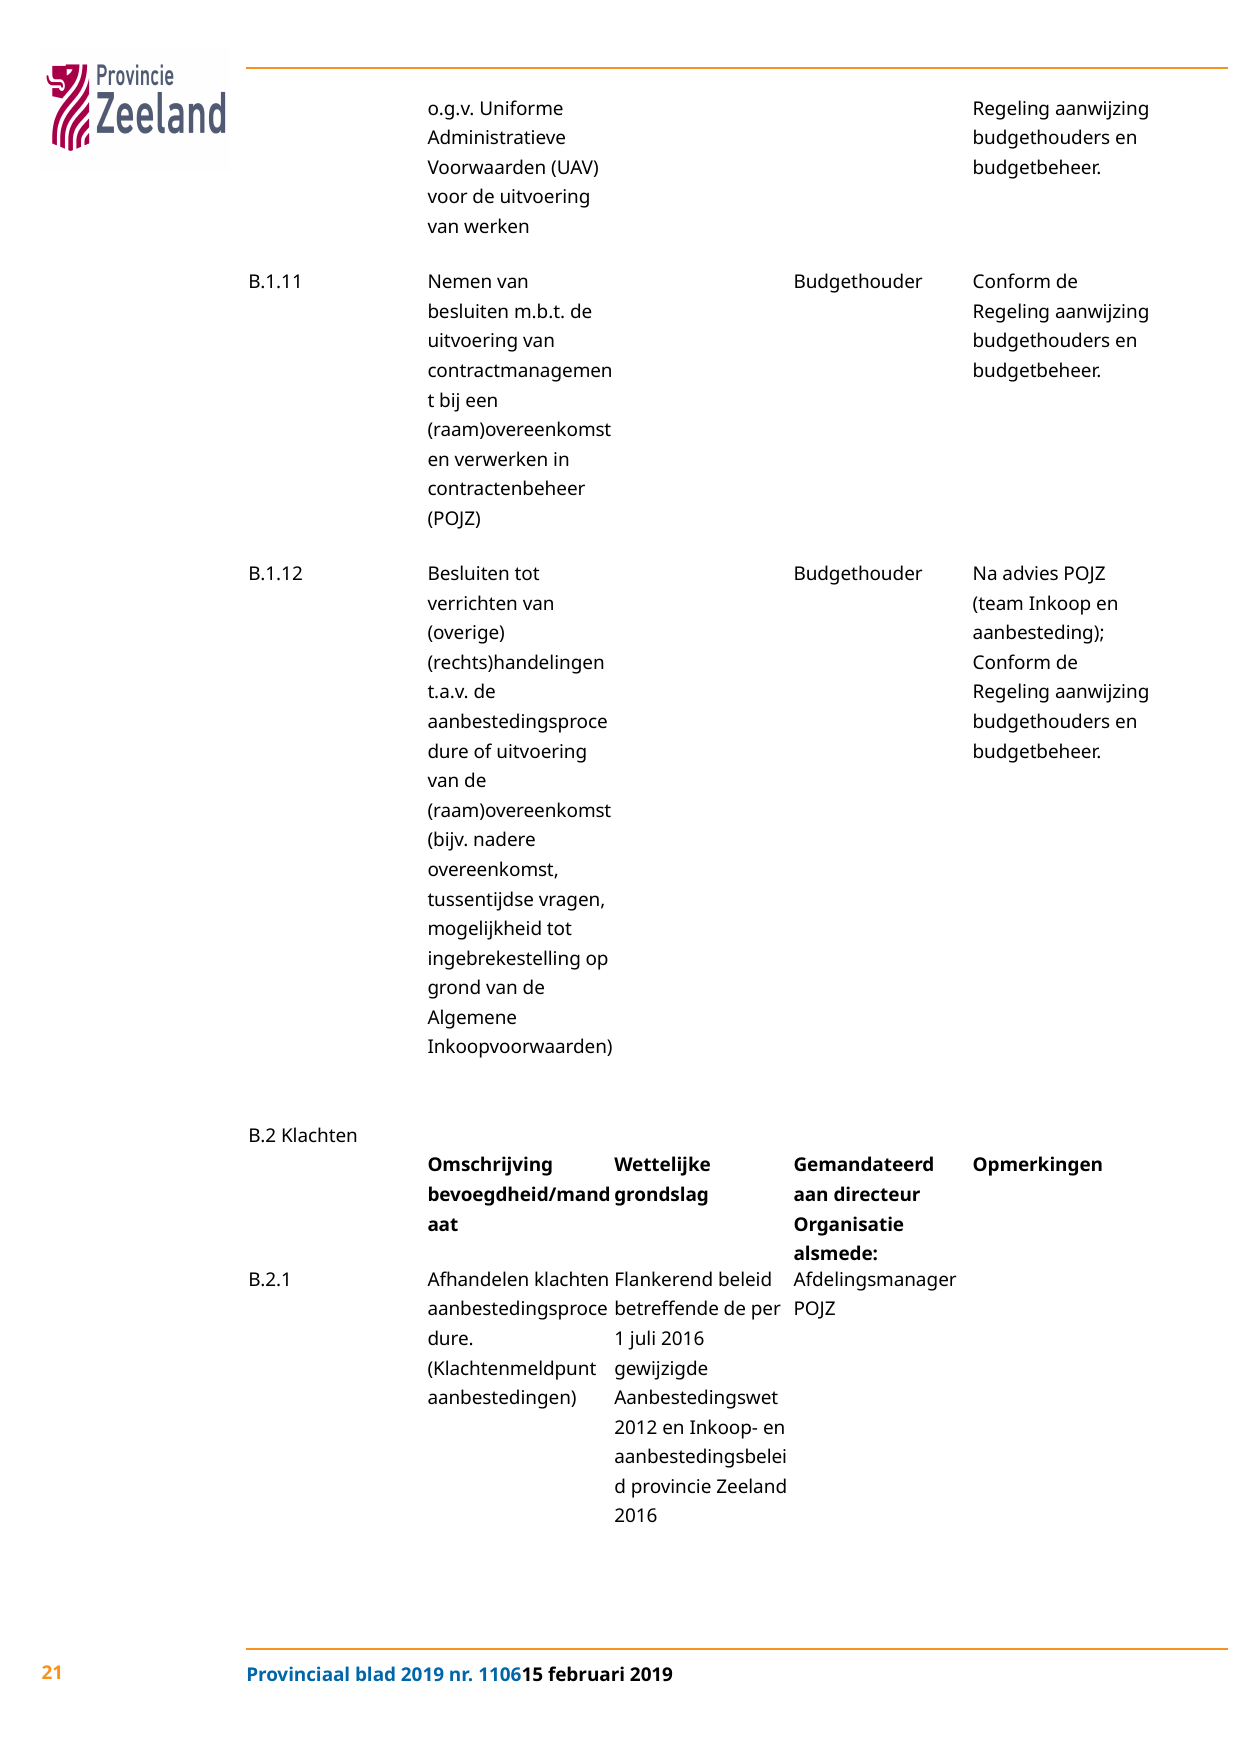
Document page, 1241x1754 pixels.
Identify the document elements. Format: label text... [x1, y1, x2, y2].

table_cell Afdelingsmanager POJZ [793, 1266, 972, 1528]
text B.2 Klachten [248, 1122, 1152, 1148]
table_cell [973, 1266, 1152, 1528]
table_cell Budgethouder [793, 269, 972, 560]
table_cell Regeling aanwijzing budgethouders en budgetbeheer. [973, 95, 1152, 268]
table_cell [614, 95, 793, 268]
table_cell Na advies POJZ (team Inkoop en aanbesteding); Conform de Regeling aanwijzing budgethouders en budgetbeheer. [973, 560, 1152, 1089]
table_cell Flankerend beleid betreffende de per 1 juli 2016 gewijzigde Aanbestedingswet 2012 en Inkoop- en aanbestedingsbeleid provincie Zeeland 2016 [614, 1266, 793, 1528]
table_cell B.1.12 [248, 560, 427, 1089]
table_cell B.1.11 [248, 269, 427, 560]
table_cell Budgethouder [793, 560, 972, 1089]
table_cell [614, 269, 793, 560]
table_header Omschrijving bevoegdheid/mandaat [427, 1152, 614, 1266]
table_cell o.g.v. Uniforme Administratieve Voorwaarden (UAV) voor de uitvoering van werken [427, 95, 614, 268]
picture [41, 47, 231, 172]
table_cell Afhandelen klachten aanbestedingsprocedure. (Klachtenmeldpunt aanbestedingen) [427, 1266, 614, 1528]
table_cell [793, 95, 972, 268]
table_cell B.2.1 [248, 1266, 427, 1528]
table_header Wettelijke grondslag [614, 1152, 793, 1266]
table_header [248, 1152, 427, 1266]
table_cell [248, 95, 427, 268]
table_cell Nemen van besluiten m.b.t. de uitvoering van contractmanagement bij een (raam)overeenkomst en verwerken in contractenbeheer (POJZ) [427, 269, 614, 560]
table_header Opmerkingen [973, 1152, 1152, 1266]
table_cell [614, 560, 793, 1089]
table_header Gemandateerd aan directeur Organisatie alsmede: [793, 1152, 972, 1266]
table_cell Conform de Regeling aanwijzing budgethouders en budgetbeheer. [973, 269, 1152, 560]
table_cell Besluiten tot verrichten van (overige) (rechts)handelingen t.a.v. de aanbestedingsprocedure of uitvoering van de (raam)overeenkomst (bijv. nadere overeenkomst, tussentijdse vragen, mogelijkheid tot ingebrekestelling op grond van de Algemene Inkoopvoorwaarden) [427, 560, 614, 1089]
